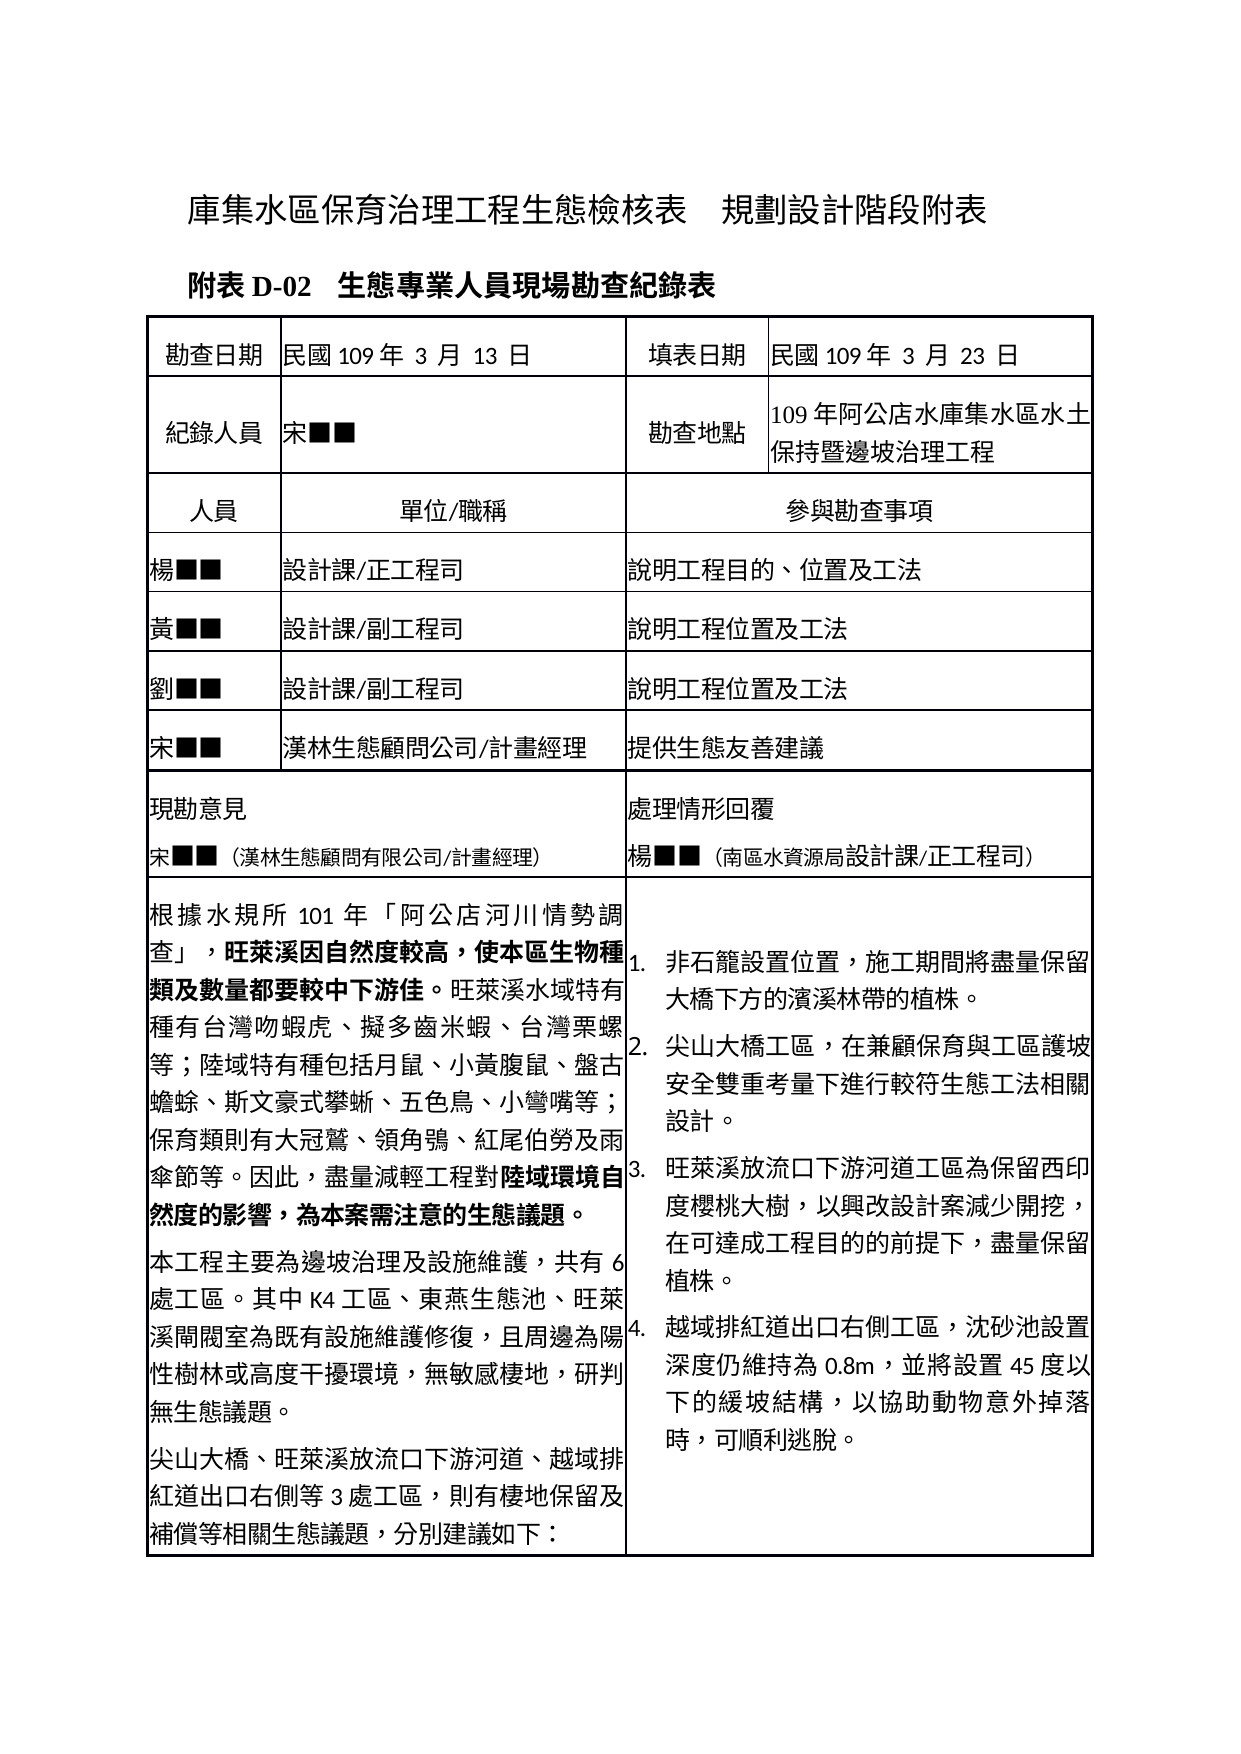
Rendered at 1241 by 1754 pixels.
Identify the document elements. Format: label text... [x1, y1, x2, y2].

table_header 民國 109 年 3 月 23 日 [769, 318, 1091, 375]
table_cell 楊■■ [149, 533, 280, 591]
table_cell 宋■■ [282, 377, 625, 472]
subtitle 附表D-02 生態專業人員現場勘查紀錄表 [187, 239, 1053, 314]
table_cell 設計課/副工程司 [282, 592, 625, 650]
table_cell 人員 [149, 474, 280, 531]
table_header 勘查日期 [149, 318, 280, 375]
table_cell 單位/職稱 [282, 474, 625, 531]
table_cell 劉■■ [149, 652, 280, 709]
table_cell 處理情形回覆 楊■■（南區水資源局設計課/正工程司） [627, 772, 1091, 876]
table_cell 設計課/副工程司 [282, 652, 625, 709]
table_header 填表日期 [627, 318, 768, 375]
table_cell 109年阿公店水庫集水區水土保持暨邊坡治理工程 [769, 377, 1091, 472]
table_cell 黃■■ [149, 592, 280, 650]
table_cell 提供生態友善建議 [627, 711, 1091, 768]
table_cell 設計課/正工程司 [282, 533, 625, 591]
table_header 民國 109 年 3 月 13 日 [282, 318, 625, 375]
table_cell 根據水規所101年「阿公店河川情勢調查」，旺萊溪因自然度較高，使本區生物種類及數量都要較中下游佳。旺萊溪水域特有種有台灣吻蝦虎、擬多齒米蝦、台灣栗螺等；陸域特有種包括月鼠、小黃腹鼠、盤古蟾蜍、斯文豪式攀蜥、五色鳥、小彎嘴等；保育類則有大冠鷲、領角鴞、紅尾伯勞及雨傘節等。因此，盡量減輕工程對陸域環境自然度的影響，為本案需注意的生態議題。 本工程主要為邊坡治理及設施維護，共有6處工區。其中K4工區、東燕生態池、旺萊溪閘閥室為既有設施維護修復，且周邊為陽性樹林或高度干擾環境，無敏感棲地，研判無生態議題。 尖山大橋、旺萊溪放流口下游河道、越域排紅道出口右側等3處工區，則有棲地保留及補償等相關生態議題，分別建議如下： 尖山大橋工區兩側有約30公尺的濱溪林帶與灌叢，生長原生種植物如血桐、多花油柑等，除可供鳥類棲息，也可提供原生種源，加速生態恢復，因此建議如非石籠設置必要位置，盡量保留大橋下方的濱溪林帶的植株。 尖山大橋工區，濱溪環境自然度佳，無入侵性強的外來種植物（如銀合歡、美洲含羞草等），本案設計中以表土保存回填及草蓆鋪設的方式為植生回復策略，為可行的生態保育措施，緩波也有減低動物通行的阻礙的效果。 旺萊溪放流口下游河道工區，有一株西印度櫻桃大樹，枝葉茂密，能提供下方溪溝水域的遮蔽環境，並能誘鳥促進種子傳播的功能。建議在可達成工程目的的前提下，盡量保留植株。 越域排紅道出口右側工區，因周邊為竹闊混合林且鄰近牛稠埔溪河道，可能有淺山動物如蜥蜴、蛙類、蛇類活動，沈砂池設置深度初稿為0.8m，預計增加到1.5m，為垂直結構。建議設置45度以下的緩坡結構，或疊塊石，如動物意外掉落時，可順利逃脫。設計形式可參考附件資料。 [149, 878, 625, 1554]
table_cell 漢林生態顧問公司/計畫經理 [282, 711, 625, 768]
table_cell 非石籠設置位置，施工期間將盡量保留大橋下方的濱溪林帶的植株。 尖山大橋工區，在兼顧保育與工區護坡安全雙重考量下進行較符生態工法相關設計。 旺萊溪放流口下游河道工區為保留西印度櫻桃大樹，以興改設計案減少開挖，在可達成工程目的的前提下，盡量保留植株。 越域排紅道出口右側工區，沈砂池設置深度仍維持為0.8m，並將設置45度以下的緩坡結構，以協助動物意外掉落時，可順利逃脫。 [627, 878, 1091, 1554]
table_cell 參與勘查事項 [627, 474, 1091, 531]
table_cell 宋■■ [149, 711, 280, 768]
table_cell 勘查地點 [627, 377, 768, 472]
table_cell 紀錄人員 [149, 377, 280, 472]
table_cell 說明工程位置及工法 [627, 592, 1091, 650]
table_cell 說明工程位置及工法 [627, 652, 1091, 709]
table_cell 現勘意見 宋■■（漢林生態顧問有限公司/計畫經理） [149, 772, 625, 876]
table_cell 說明工程目的、位置及工法 [627, 533, 1091, 591]
text 庫集水區保育治理工程生態檢核表 規劃設計階段附表 [187, 164, 1053, 239]
